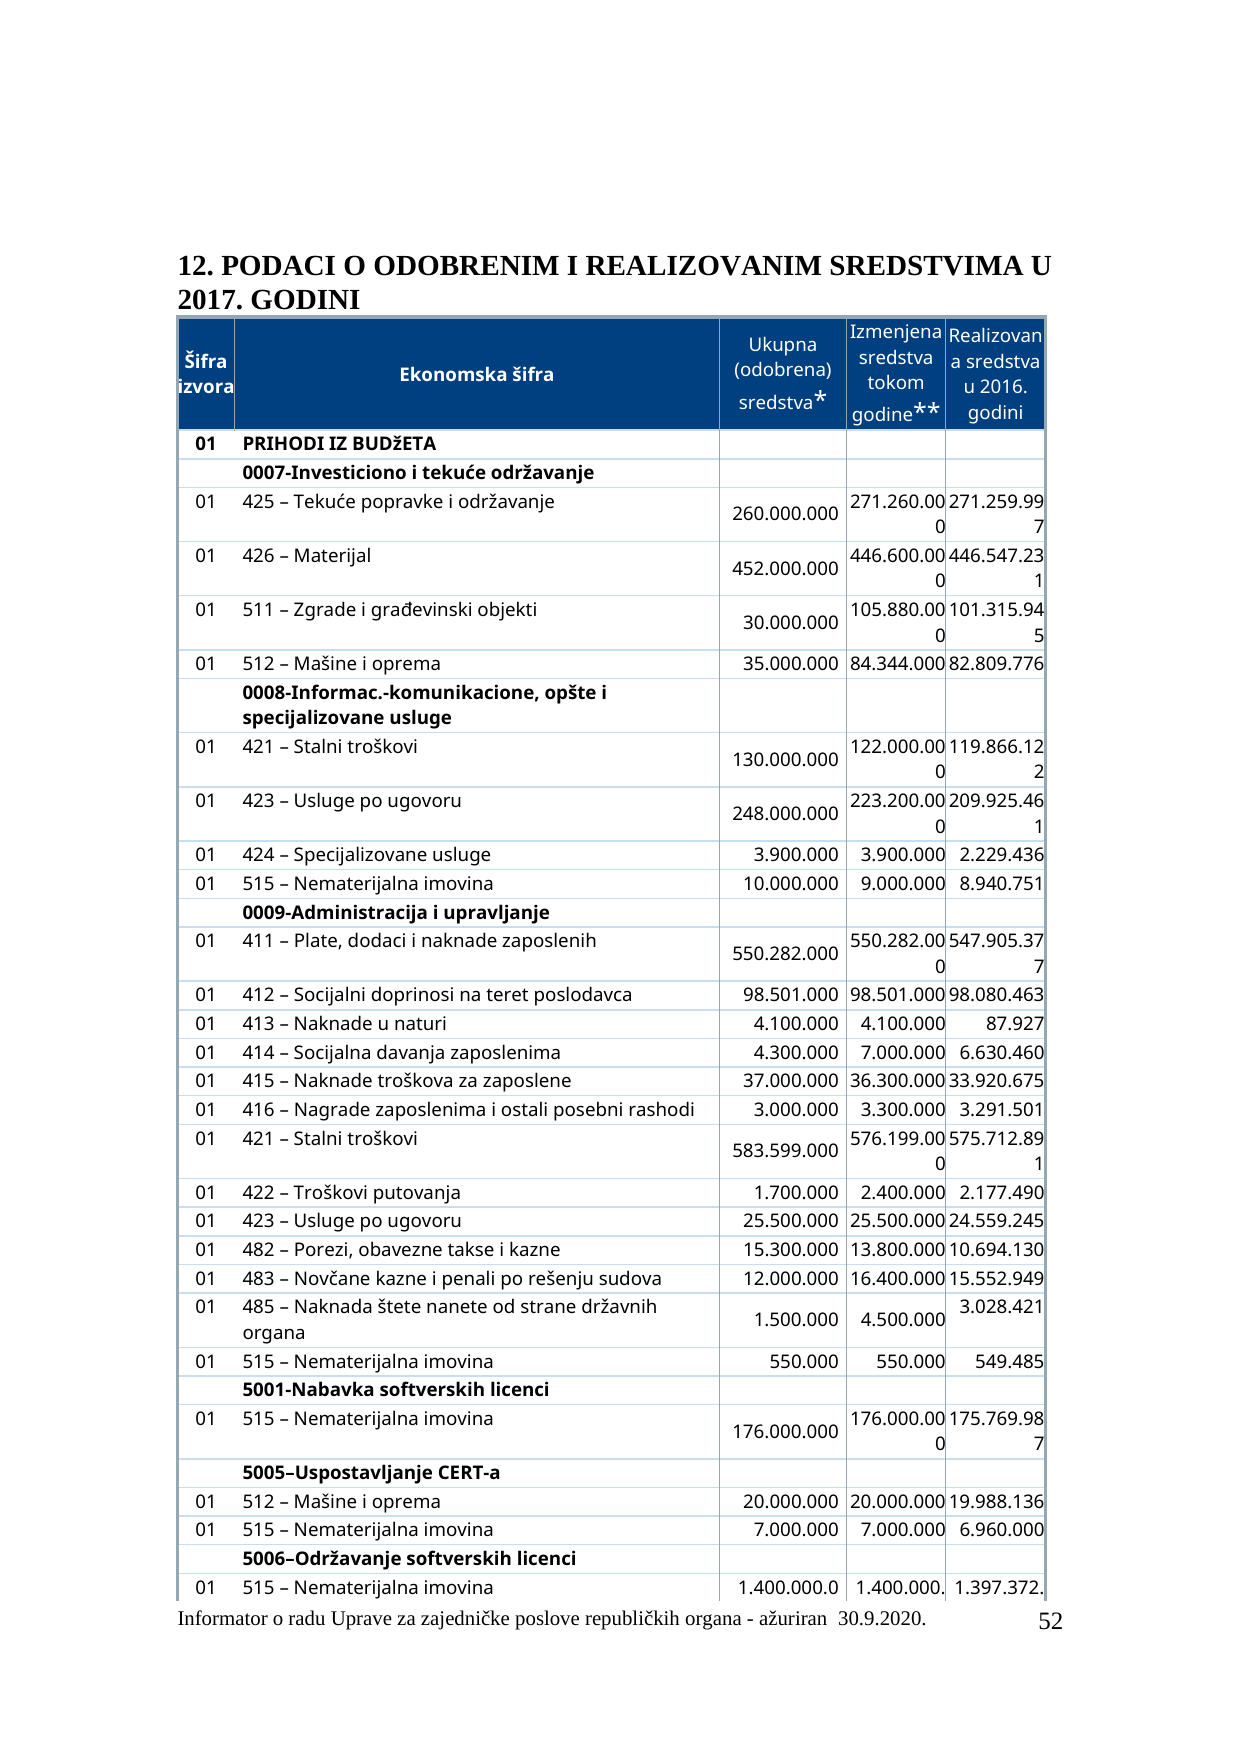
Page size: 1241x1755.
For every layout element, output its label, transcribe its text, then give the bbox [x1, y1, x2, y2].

table_cell 20.000.000 [720, 1488, 846, 1515]
table_header Ukupna (odobrena) sredstva* [720, 319, 846, 429]
table_cell 175.769.987 [946, 1405, 1044, 1458]
table_cell 33.920.675 [946, 1068, 1044, 1095]
table_cell 16.400.000 [847, 1265, 945, 1292]
table_cell [946, 899, 1044, 926]
table_cell 2.229.436 [946, 842, 1044, 869]
table_cell [179, 460, 234, 486]
table_cell 84.344.000 [847, 651, 945, 678]
table_header Realizovana sredstva u 2016. godini [946, 319, 1044, 429]
table_cell 176.000.000 [720, 1405, 846, 1458]
table_cell 483 – Novčane kazne i penali po rešenju sudova [235, 1265, 719, 1292]
table_cell 01 [179, 1125, 234, 1178]
table_cell 512 – Mašine i oprema [235, 651, 719, 678]
table_cell 515 – Nematerijalna imovina [235, 1348, 719, 1375]
table_cell 425 – Tekuće popravke i održavanje [235, 488, 719, 541]
table_cell 01 [179, 596, 234, 649]
table_cell 515 – Nematerijalna imovina [235, 1574, 719, 1601]
table_cell 4.300.000 [720, 1039, 846, 1066]
table_cell 01 [179, 431, 234, 458]
table_cell 98.501.000 [847, 982, 945, 1009]
table_cell 01 [179, 1039, 234, 1066]
table_cell [720, 899, 846, 926]
table_cell 446.547.231 [946, 542, 1044, 595]
table_cell [946, 1545, 1044, 1572]
table_cell 415 – Naknade troškova za zaposlene [235, 1068, 719, 1095]
table_cell 12.000.000 [720, 1265, 846, 1292]
table_cell 01 [179, 1294, 234, 1346]
table_cell 01 [179, 1574, 234, 1601]
table_cell 426 – Materijal [235, 542, 719, 595]
table_cell 260.000.000 [720, 488, 846, 541]
table_cell 101.315.945 [946, 596, 1044, 649]
table_cell [720, 1545, 846, 1572]
table_cell PRIHODI IZ BUDžETA [235, 431, 719, 458]
table_cell 8.940.751 [946, 870, 1044, 897]
table_cell 105.880.000 [847, 596, 945, 649]
table_cell 10.694.130 [946, 1237, 1044, 1263]
table_cell 550.000 [720, 1348, 846, 1375]
table_cell [720, 460, 846, 486]
table_cell 1.400.000.0 [720, 1574, 846, 1601]
table_cell 01 [179, 488, 234, 541]
table_cell 37.000.000 [720, 1068, 846, 1095]
table_cell 01 [179, 1405, 234, 1458]
table_cell 413 – Naknade u naturi [235, 1011, 719, 1037]
table_cell [720, 1460, 846, 1486]
table_cell 98.080.463 [946, 982, 1044, 1009]
table_cell 411 – Plate, dodaci i naknade zaposlenih [235, 928, 719, 980]
table_cell 421 – Stalni troškovi [235, 733, 719, 786]
table_cell 550.000 [847, 1348, 945, 1375]
table_cell 421 – Stalni troškovi [235, 1125, 719, 1178]
table_cell 01 [179, 1011, 234, 1037]
table_cell 2.400.000 [847, 1179, 945, 1206]
table_cell 36.300.000 [847, 1068, 945, 1095]
table_cell 583.599.000 [720, 1125, 846, 1178]
table_cell 4.100.000 [720, 1011, 846, 1037]
table_cell 01 [179, 928, 234, 980]
table_cell 4.100.000 [847, 1011, 945, 1037]
table_cell [720, 431, 846, 458]
table_cell 01 [179, 1265, 234, 1292]
table_cell 482 – Porezi, obavezne takse i kazne [235, 1237, 719, 1263]
table_cell 7.000.000 [847, 1039, 945, 1066]
table_cell 5005–Uspostavlјanje CERT-a [235, 1460, 719, 1486]
table_cell 6.630.460 [946, 1039, 1044, 1066]
table_cell 82.809.776 [946, 651, 1044, 678]
table_cell [847, 1460, 945, 1486]
table_header Šifra izvora [179, 319, 234, 429]
table_cell 01 [179, 982, 234, 1009]
table_cell 3.000.000 [720, 1096, 846, 1123]
table_cell 7.000.000 [720, 1517, 846, 1544]
table_cell [946, 1377, 1044, 1404]
table_cell 25.500.000 [720, 1208, 846, 1235]
table_cell [847, 460, 945, 486]
table_cell 19.988.136 [946, 1488, 1044, 1515]
table_cell 1.397.372. [946, 1574, 1044, 1601]
table_cell 130.000.000 [720, 733, 846, 786]
table_cell 5006–Održavanje softverskih licenci [235, 1545, 719, 1572]
table_cell 87.927 [946, 1011, 1044, 1037]
table_cell 515 – Nematerijalna imovina [235, 1405, 719, 1458]
table_cell 271.260.000 [847, 488, 945, 541]
table_cell 1.700.000 [720, 1179, 846, 1206]
table_cell [946, 1460, 1044, 1486]
table_cell 446.600.000 [847, 542, 945, 595]
table_cell 01 [179, 842, 234, 869]
table_cell [179, 1377, 234, 1404]
table_cell 1.400.000. [847, 1574, 945, 1601]
table_cell 5001-Nabavka softverskih licenci [235, 1377, 719, 1404]
table_cell 9.000.000 [847, 870, 945, 897]
table_cell 515 – Nematerijalna imovina [235, 870, 719, 897]
table_cell [946, 460, 1044, 486]
table_cell 30.000.000 [720, 596, 846, 649]
table_cell 223.200.000 [847, 788, 945, 840]
table_cell 25.500.000 [847, 1208, 945, 1235]
table_cell 3.291.501 [946, 1096, 1044, 1123]
table_cell 414 – Socijalna davanja zaposlenima [235, 1039, 719, 1066]
table_header Ekonomska šifra [235, 319, 719, 429]
table_cell [720, 679, 846, 732]
table_cell 547.905.377 [946, 928, 1044, 980]
table_cell 424 – Specijalizovane usluge [235, 842, 719, 869]
table_cell 01 [179, 542, 234, 595]
table_cell [847, 679, 945, 732]
table_cell 119.866.122 [946, 733, 1044, 786]
table_cell 412 – Socijalni doprinosi na teret poslodavca [235, 982, 719, 1009]
table_cell 0007-Investiciono i tekuće održavanje [235, 460, 719, 486]
table_cell [946, 431, 1044, 458]
table_cell 35.000.000 [720, 651, 846, 678]
table_cell 1.500.000 [720, 1294, 846, 1346]
table_cell 3.900.000 [720, 842, 846, 869]
table_cell [179, 1545, 234, 1572]
table_cell 122.000.000 [847, 733, 945, 786]
table_cell [847, 431, 945, 458]
table_cell 20.000.000 [847, 1488, 945, 1515]
table_cell 3.300.000 [847, 1096, 945, 1123]
table_cell 15.552.949 [946, 1265, 1044, 1292]
table_cell 10.000.000 [720, 870, 846, 897]
table_cell 0008-Informac.-komunikacione, opšte i specijalizovane usluge [235, 679, 719, 732]
table_cell [179, 1460, 234, 1486]
table_cell 7.000.000 [847, 1517, 945, 1544]
table_cell 98.501.000 [720, 982, 846, 1009]
table_cell [179, 679, 234, 732]
table_cell [720, 1377, 846, 1404]
table_cell 511 – Zgrade i građevinski objekti [235, 596, 719, 649]
table_cell 3.900.000 [847, 842, 945, 869]
table_cell 01 [179, 1237, 234, 1263]
table_cell 13.800.000 [847, 1237, 945, 1263]
table_cell 01 [179, 1096, 234, 1123]
table_cell [847, 1377, 945, 1404]
table_cell [179, 899, 234, 926]
table_cell 01 [179, 733, 234, 786]
text 12. PODACI O ODOBRENIM I REALIZOVANIM SREDSTVIMA U 2017. GODINI [177, 248, 1063, 315]
table_cell 452.000.000 [720, 542, 846, 595]
table_cell 550.282.000 [720, 928, 846, 980]
table_cell 2.177.490 [946, 1179, 1044, 1206]
table_cell 271.259.997 [946, 488, 1044, 541]
table_cell 423 – Usluge po ugovoru [235, 1208, 719, 1235]
table_cell 01 [179, 1179, 234, 1206]
table_cell 01 [179, 1208, 234, 1235]
table_cell [946, 679, 1044, 732]
table_header Izmenjena sredstva tokom godine** [847, 319, 945, 429]
table_cell 422 – Troškovi putovanja [235, 1179, 719, 1206]
table_cell 209.925.461 [946, 788, 1044, 840]
table_cell 176.000.000 [847, 1405, 945, 1458]
table_cell 3.028.421 [946, 1294, 1044, 1346]
table_cell 515 – Nematerijalna imovina [235, 1517, 719, 1544]
table_cell 0009-Administracija i upravlјanje [235, 899, 719, 926]
table_cell 01 [179, 1517, 234, 1544]
table_cell 01 [179, 1488, 234, 1515]
table_cell 4.500.000 [847, 1294, 945, 1346]
table_cell 01 [179, 788, 234, 840]
table_cell 416 – Nagrade zaposlenima i ostali posebni rashodi [235, 1096, 719, 1123]
table_cell 550.282.000 [847, 928, 945, 980]
table_cell [847, 1545, 945, 1572]
table_cell 512 – Mašine i oprema [235, 1488, 719, 1515]
table_cell 575.712.891 [946, 1125, 1044, 1178]
table_cell [847, 899, 945, 926]
table_cell 423 – Usluge po ugovoru [235, 788, 719, 840]
table_cell 01 [179, 870, 234, 897]
table_cell 01 [179, 651, 234, 678]
table_cell 549.485 [946, 1348, 1044, 1375]
table_cell 248.000.000 [720, 788, 846, 840]
table_cell 01 [179, 1348, 234, 1375]
table_cell 24.559.245 [946, 1208, 1044, 1235]
table_cell 6.960.000 [946, 1517, 1044, 1544]
table_cell 576.199.000 [847, 1125, 945, 1178]
table_cell 485 – Naknada štete nanete od strane državnih organa [235, 1294, 719, 1346]
table_cell 15.300.000 [720, 1237, 846, 1263]
table_cell 01 [179, 1068, 234, 1095]
